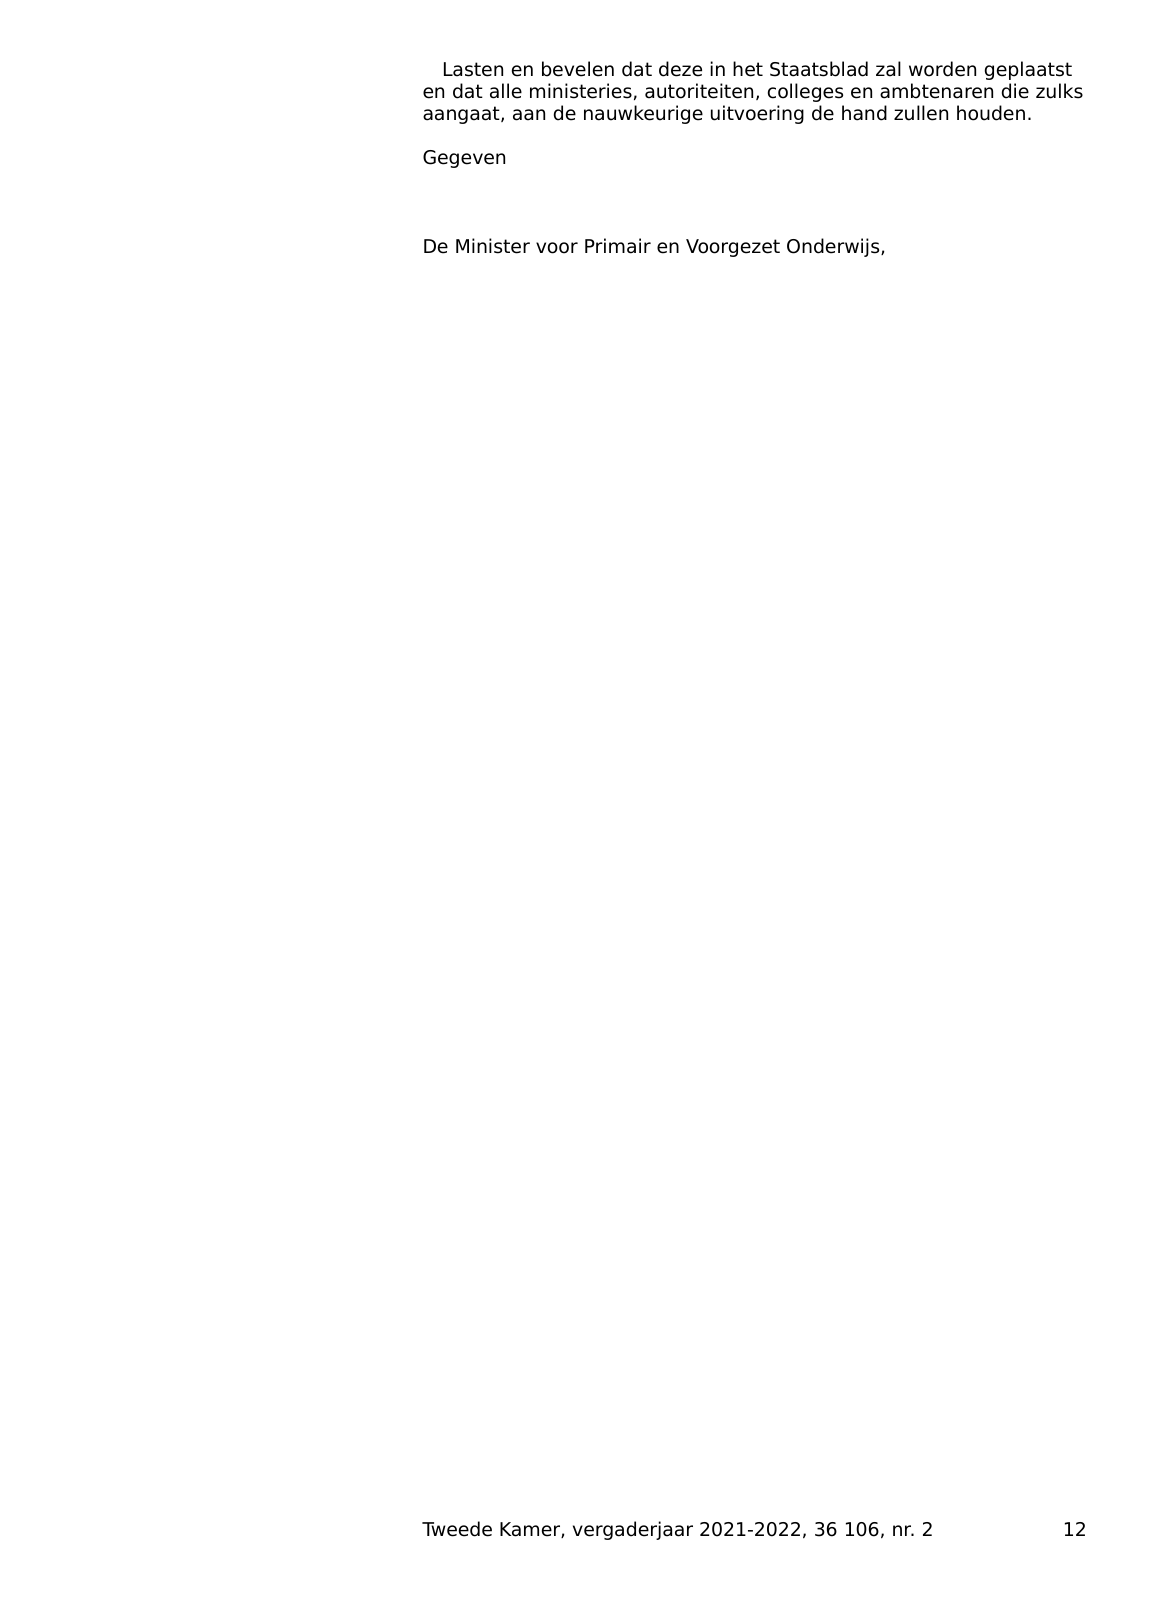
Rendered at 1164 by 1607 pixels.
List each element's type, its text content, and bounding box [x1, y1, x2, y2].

text Gegeven [422, 147, 1087, 169]
text De Minister voor Primair en Voorgezet Onderwijs, [422, 236, 1087, 258]
text Lasten en bevelen dat deze in het Staatsblad zal worden geplaatst en dat alle ministeries, autoriteiten, colleges en ambtenaren die zulks aangaat, aan de nauwkeurige uitvoering de hand zullen houden. [422, 59, 1087, 125]
